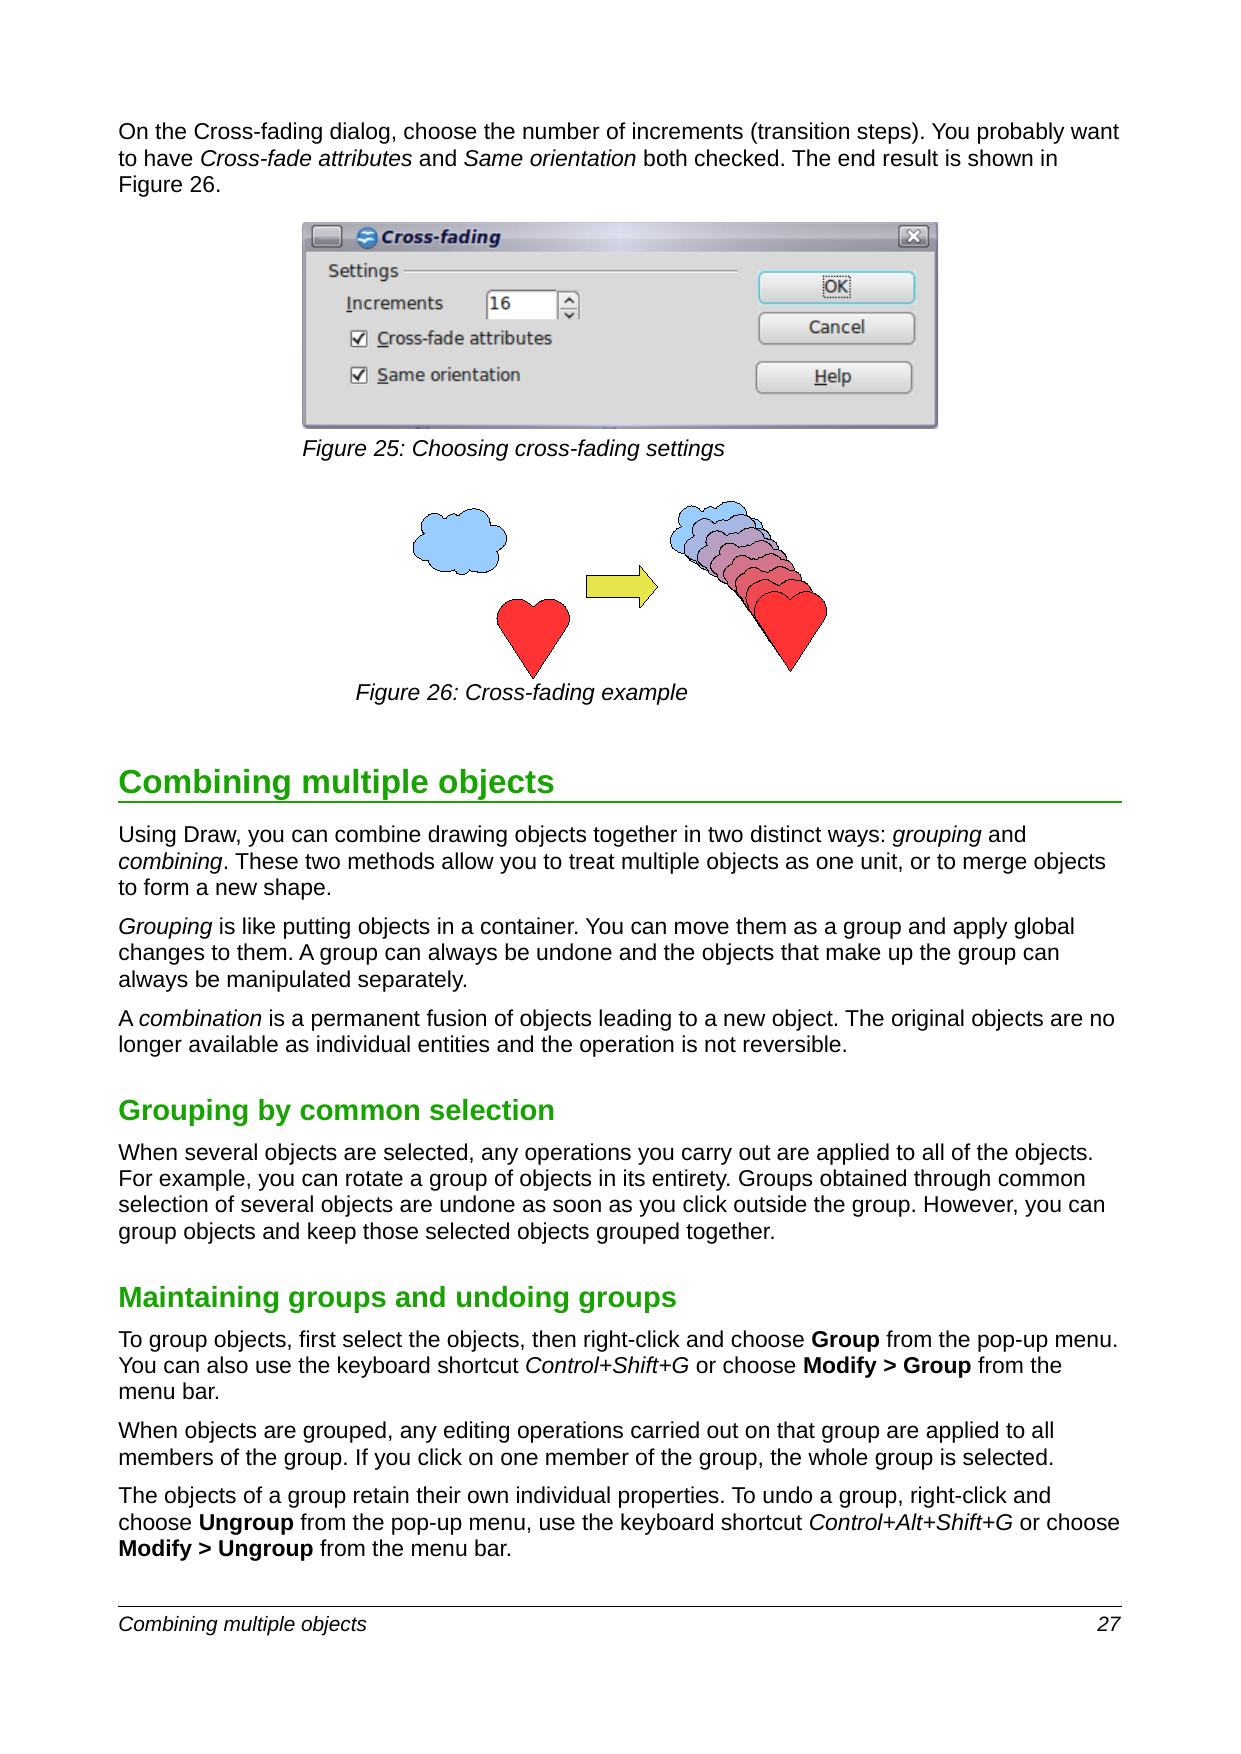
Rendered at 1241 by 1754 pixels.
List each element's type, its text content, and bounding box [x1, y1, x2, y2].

text When objects are grouped, any editing operations carried out on that group are applied to all members of the group. If you click on one member of the group, the whole group is selected. [118, 1417, 1122, 1470]
text A combination is a permanent fusion of objects leading to a new object. The original objects are no longer available as individual entities and the operation is not reversible. [118, 1004, 1122, 1057]
text When several objects are selected, any operations you carry out are applied to all of the objects. For example, you can rotate a group of objects in its entirety. Groups obtained through common selection of several objects are undone as soon as you click outside the group. However, you can group objects and keep those selected objects grouped together. [118, 1139, 1122, 1244]
text Using Draw, you can combine drawing objects together in two distinct ways: grouping and combining. These two methods allow you to treat multiple objects as one unit, or to merge objects to form a new shape. [118, 821, 1122, 901]
text On the Cross-fading dialog, choose the number of increments (transition steps). You probably want to have Cross-fade attributes and Same orientation both checked. The end result is shown in Figure 26. [118, 118, 1122, 197]
subtitle Maintaining groups and undoing groups [118, 1280, 1122, 1313]
text The objects of a group retain their own individual properties. To undo a group, right-click and choose Ungroup from the pop-up menu, use the keyboard shortcut Control+Alt+Shift+G or choose Modify > Ungroup from the menu bar. [118, 1482, 1122, 1561]
picture [302, 222, 939, 429]
text Figure 26: Cross-fading example [355, 501, 885, 705]
text Figure 25: Choosing cross-fading settings [302, 435, 938, 462]
subtitle Combining multiple objects [118, 762, 1122, 801]
subtitle Grouping by common selection [118, 1093, 1122, 1126]
text To group objects, first select the objects, then right-click and choose Group from the pop-up menu. You can also use the keyboard shortcut Control+Shift+G or choose Modify > Group from the menu bar. [118, 1326, 1122, 1405]
text Grouping is like putting objects in a container. You can move them as a group and apply global changes to them. A group can always be undone and the objects that make up the group can always be manipulated separately. [118, 913, 1122, 992]
